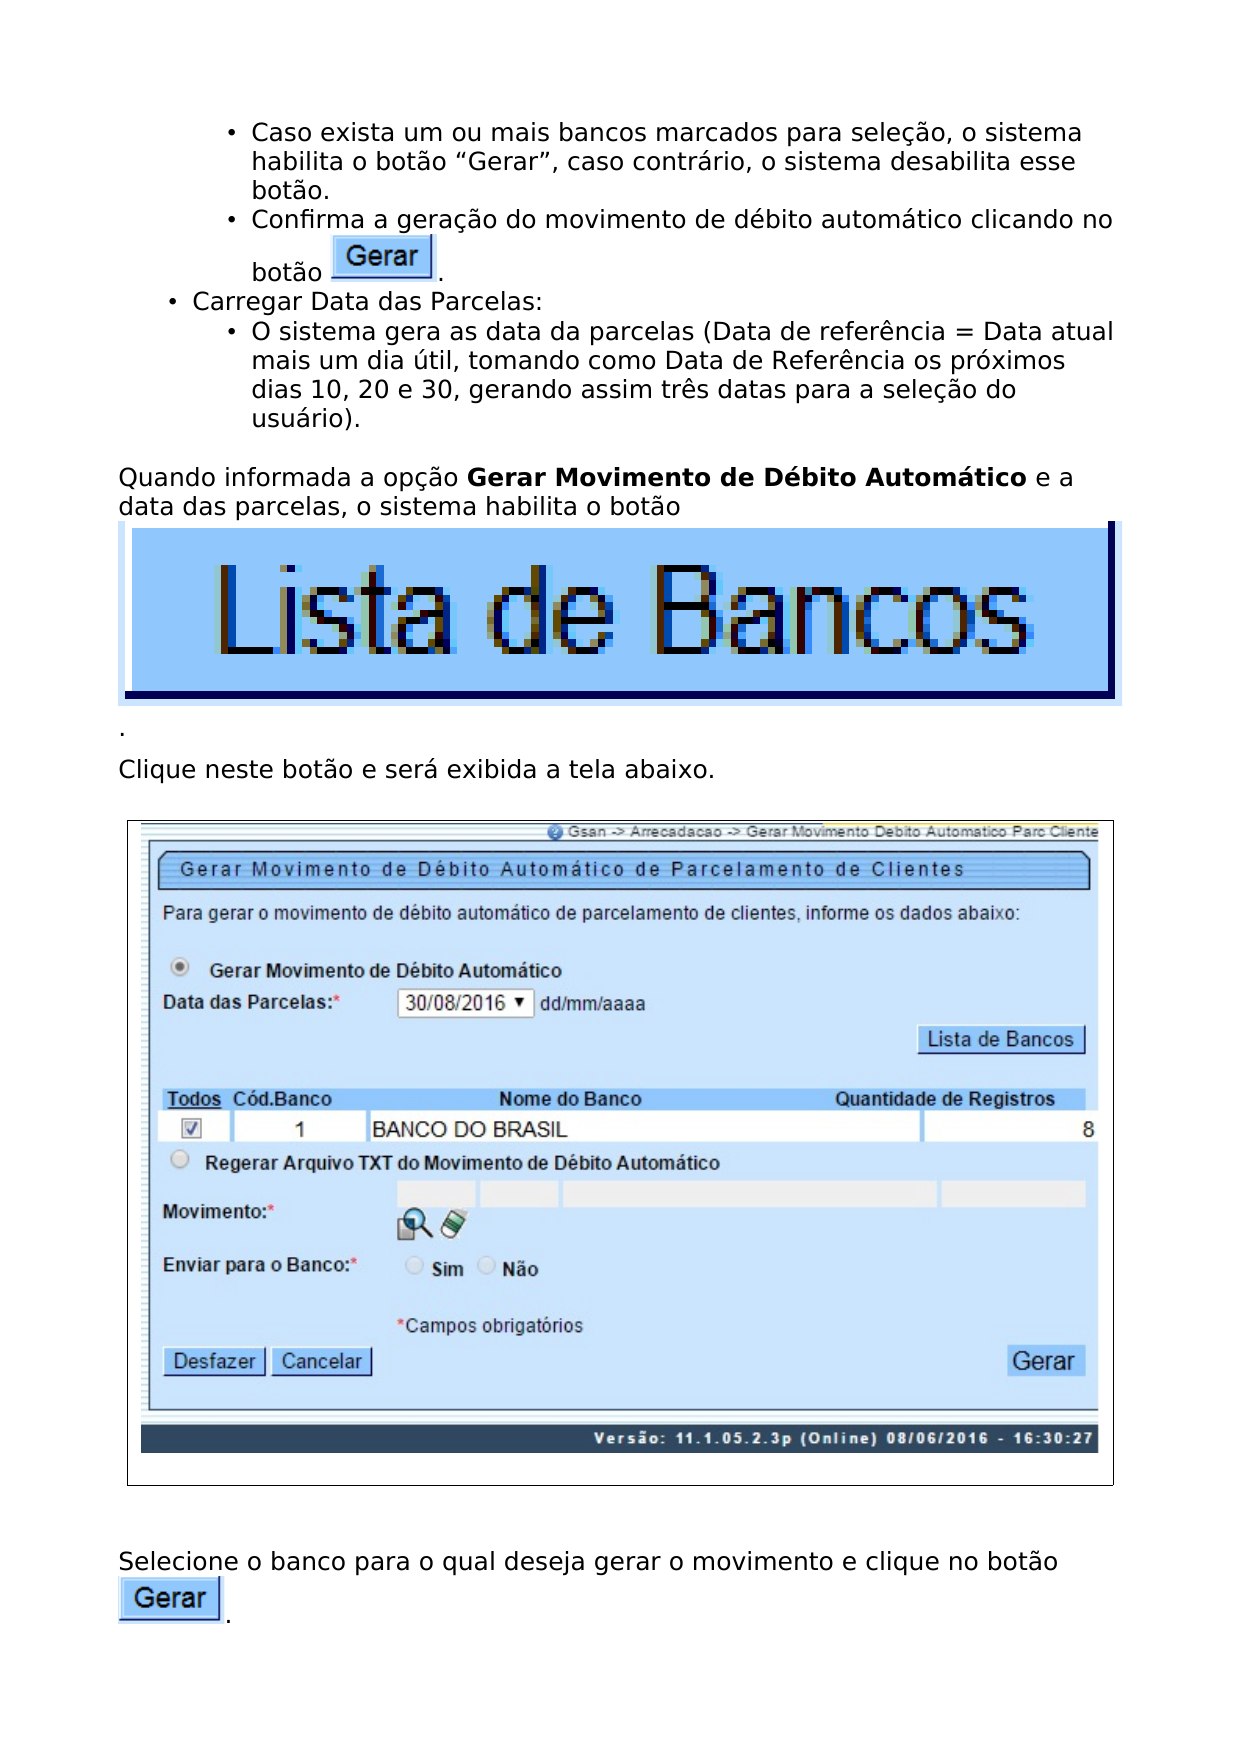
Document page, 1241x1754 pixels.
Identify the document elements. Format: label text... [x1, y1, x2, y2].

list Caso exista um ou mais bancos marcados para seleção, o sistema habilita o botão “Gerar”, caso contrário, o sistema desabilita esse botão. [236, 118, 1122, 206]
picture [141, 823, 1099, 1453]
list Carregar Data das Parcelas: [177, 288, 1122, 317]
text Selecione o banco para o qual deseja gerar o movimento e clique no botão . [118, 1547, 1122, 1629]
picture [330, 234, 437, 282]
text Quando informada a opção Gerar Movimento de Débito Automático e a data das parcelas, o sistema habilita o botão [118, 463, 1122, 521]
text . [118, 714, 1122, 742]
list O sistema gera as data da parcelas (Data de referência = Data atual mais um dia útil, tomando como Data de Referência os próximos dias 10, 20 e 30, gerando assim três datas para a seleção do usuário). [236, 317, 1122, 433]
table_header [128, 821, 1113, 1485]
picture [118, 521, 1123, 714]
picture [118, 1576, 225, 1624]
text Clique neste botão e será exibida a tela abaixo. [118, 755, 1122, 784]
list Confirma a geração do movimento de débito automático clicando no botão . [236, 206, 1122, 288]
